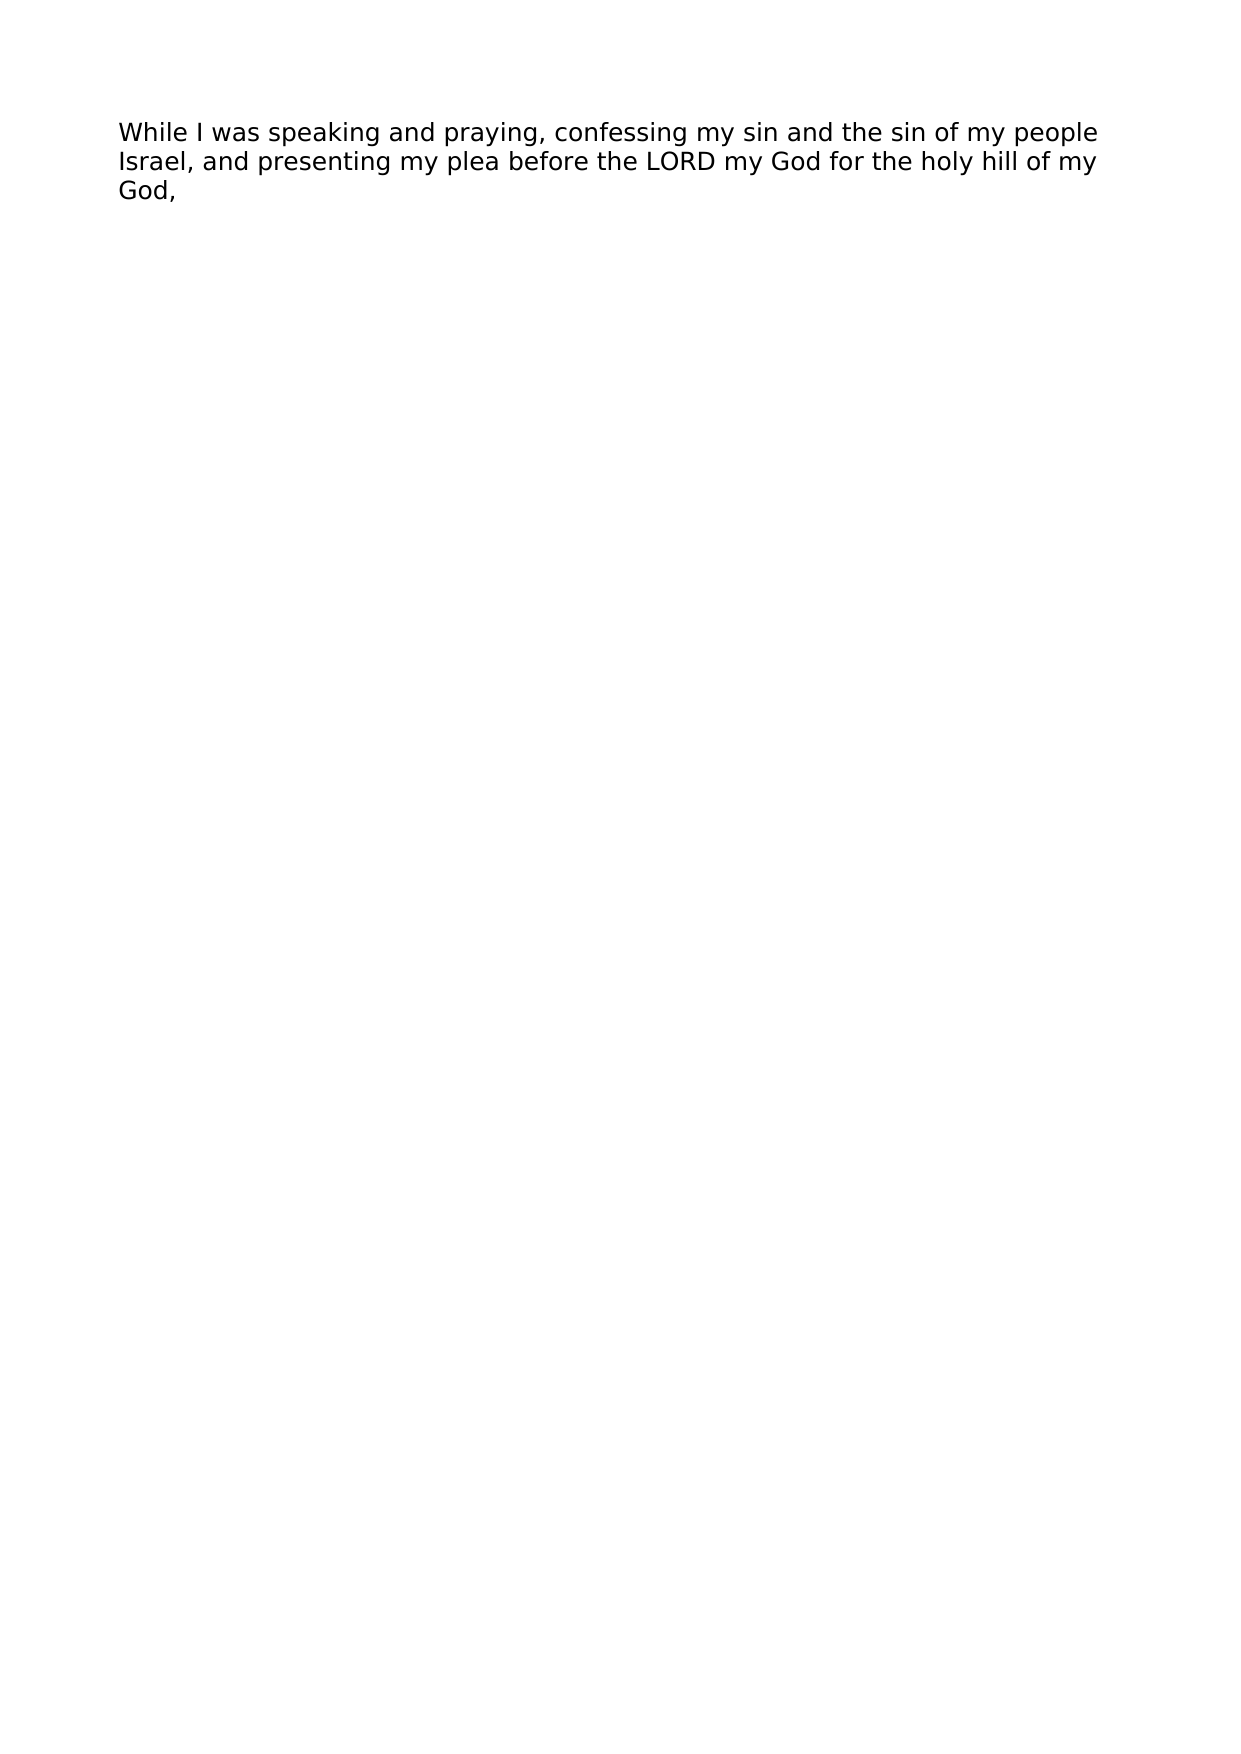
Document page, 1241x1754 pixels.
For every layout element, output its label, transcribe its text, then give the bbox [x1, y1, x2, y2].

text While I was speaking and praying, confessing my sin and the sin of my people Israel, and presenting my plea before the LORD my God for the holy hill of my God, [118, 118, 1122, 206]
